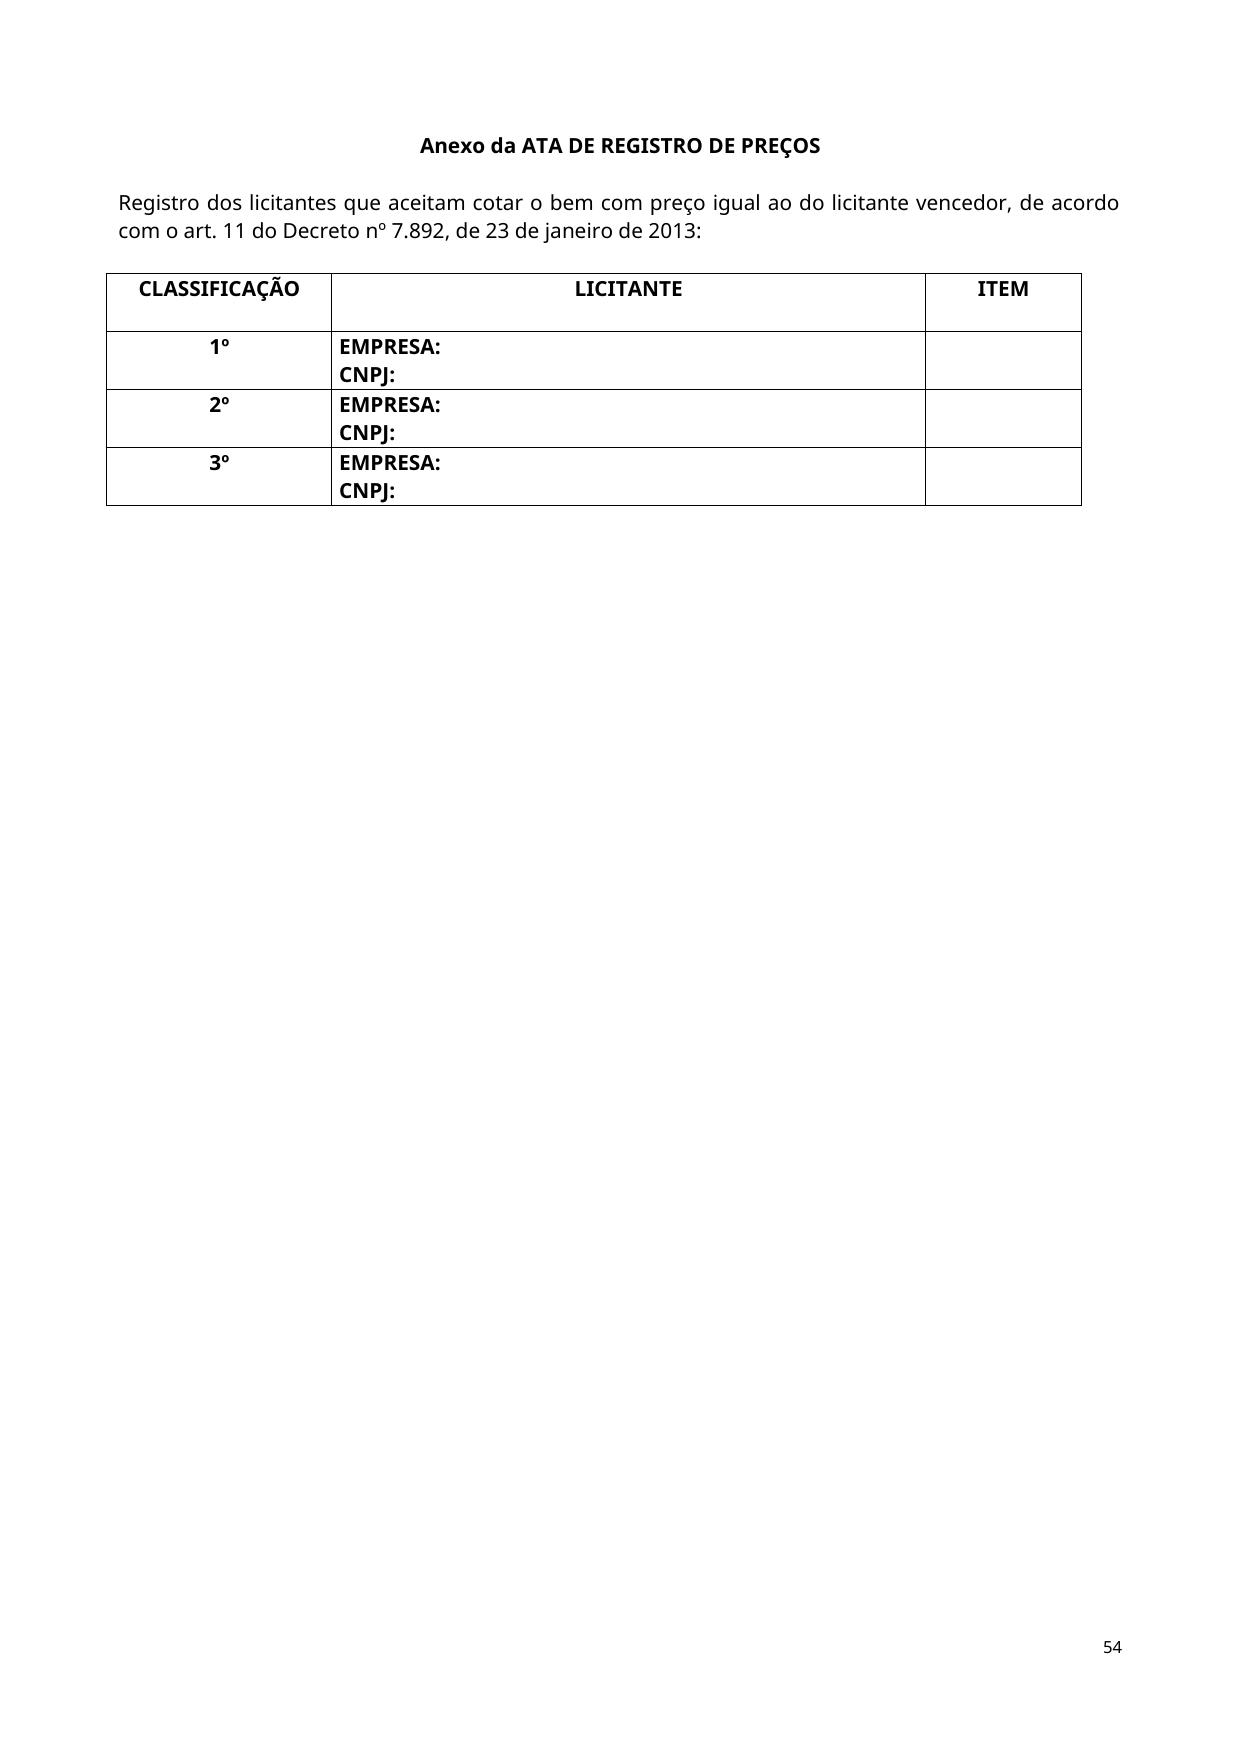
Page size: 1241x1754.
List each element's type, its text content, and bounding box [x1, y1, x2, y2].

table_cell 1º [107, 332, 331, 389]
table_cell [926, 390, 1081, 447]
table_cell 3º [107, 448, 331, 504]
table_cell [926, 448, 1081, 504]
table_cell EMPRESA: CNPJ: [332, 390, 925, 447]
table_cell 2º [107, 390, 331, 447]
text Registro dos licitantes que aceitam cotar o bem com preço igual ao do licitante vencedor, de acordo com o art. 11 do Decreto nº 7.892, de 23 de janeiro de 2013: [118, 188, 1122, 244]
text Anexo da ATA DE REGISTRO DE PREÇOS [118, 131, 1122, 159]
table_cell EMPRESA: CNPJ: [332, 332, 925, 389]
table_cell [926, 332, 1081, 389]
table_header LICITANTE [332, 274, 925, 331]
table_cell EMPRESA: CNPJ: [332, 448, 925, 504]
table_header CLASSIFICAÇÃO [107, 274, 331, 331]
table_header ITEM [926, 274, 1081, 331]
